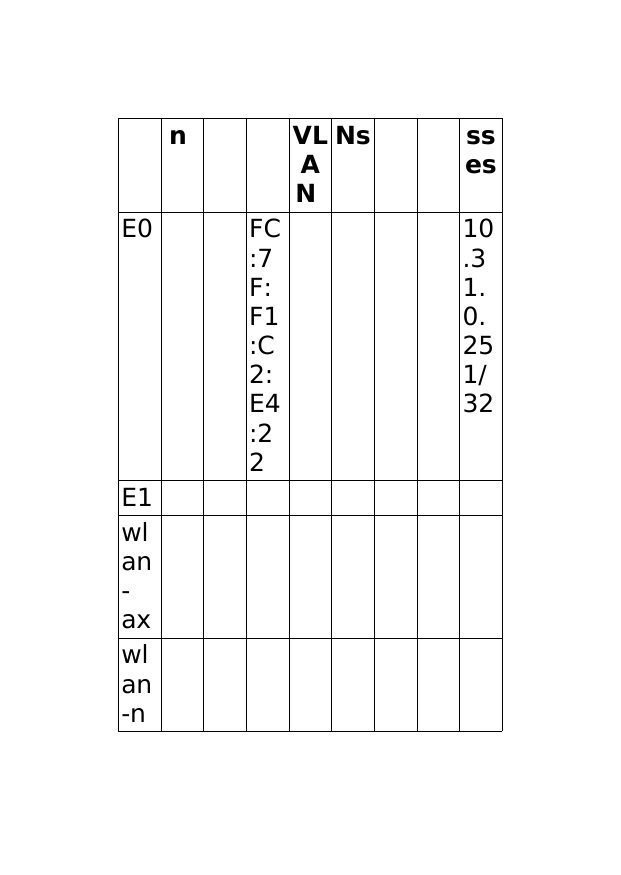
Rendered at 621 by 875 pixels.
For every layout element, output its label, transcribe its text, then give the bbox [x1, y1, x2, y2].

table_cell [247, 516, 289, 638]
table_header Ns [332, 119, 374, 212]
table_header sses [460, 119, 502, 212]
table_cell [332, 481, 374, 515]
table_cell [162, 213, 203, 480]
table_cell [418, 213, 459, 480]
table_cell [204, 639, 246, 731]
table_header [418, 119, 459, 212]
table_cell [162, 481, 203, 515]
table_cell [375, 213, 417, 480]
table_header n [162, 119, 203, 212]
table_header [247, 119, 289, 212]
table_cell [204, 516, 246, 638]
table_cell [332, 639, 374, 731]
table_header [375, 119, 417, 212]
table_cell [162, 516, 203, 638]
table_cell 10.31.0.251/32 [460, 213, 502, 480]
table_cell [375, 481, 417, 515]
table_cell [460, 639, 502, 731]
table_cell wlan-ax [119, 516, 161, 638]
table_cell [247, 481, 289, 515]
table_cell [162, 639, 203, 731]
table_cell [204, 481, 246, 515]
table_header VLAN [290, 119, 331, 212]
table_cell [418, 639, 459, 731]
table_cell [290, 213, 331, 480]
table_cell [332, 516, 374, 638]
table_cell [418, 481, 459, 515]
table_cell [290, 516, 331, 638]
table_header [204, 119, 246, 212]
table_cell [290, 481, 331, 515]
table_cell [290, 639, 331, 731]
table_cell [204, 213, 246, 480]
table_cell E0 [119, 213, 161, 480]
table_cell FC:7F:F1:C2:E4:22 [247, 213, 289, 480]
table_cell [332, 213, 374, 480]
table_cell E1 [119, 481, 161, 515]
table_cell [375, 516, 417, 638]
table_cell [460, 516, 502, 638]
table_cell [460, 481, 502, 515]
table_cell [247, 639, 289, 731]
table_cell wlan-n [119, 639, 161, 731]
table_cell [375, 639, 417, 731]
table_header [119, 119, 161, 212]
table_cell [418, 516, 459, 638]
